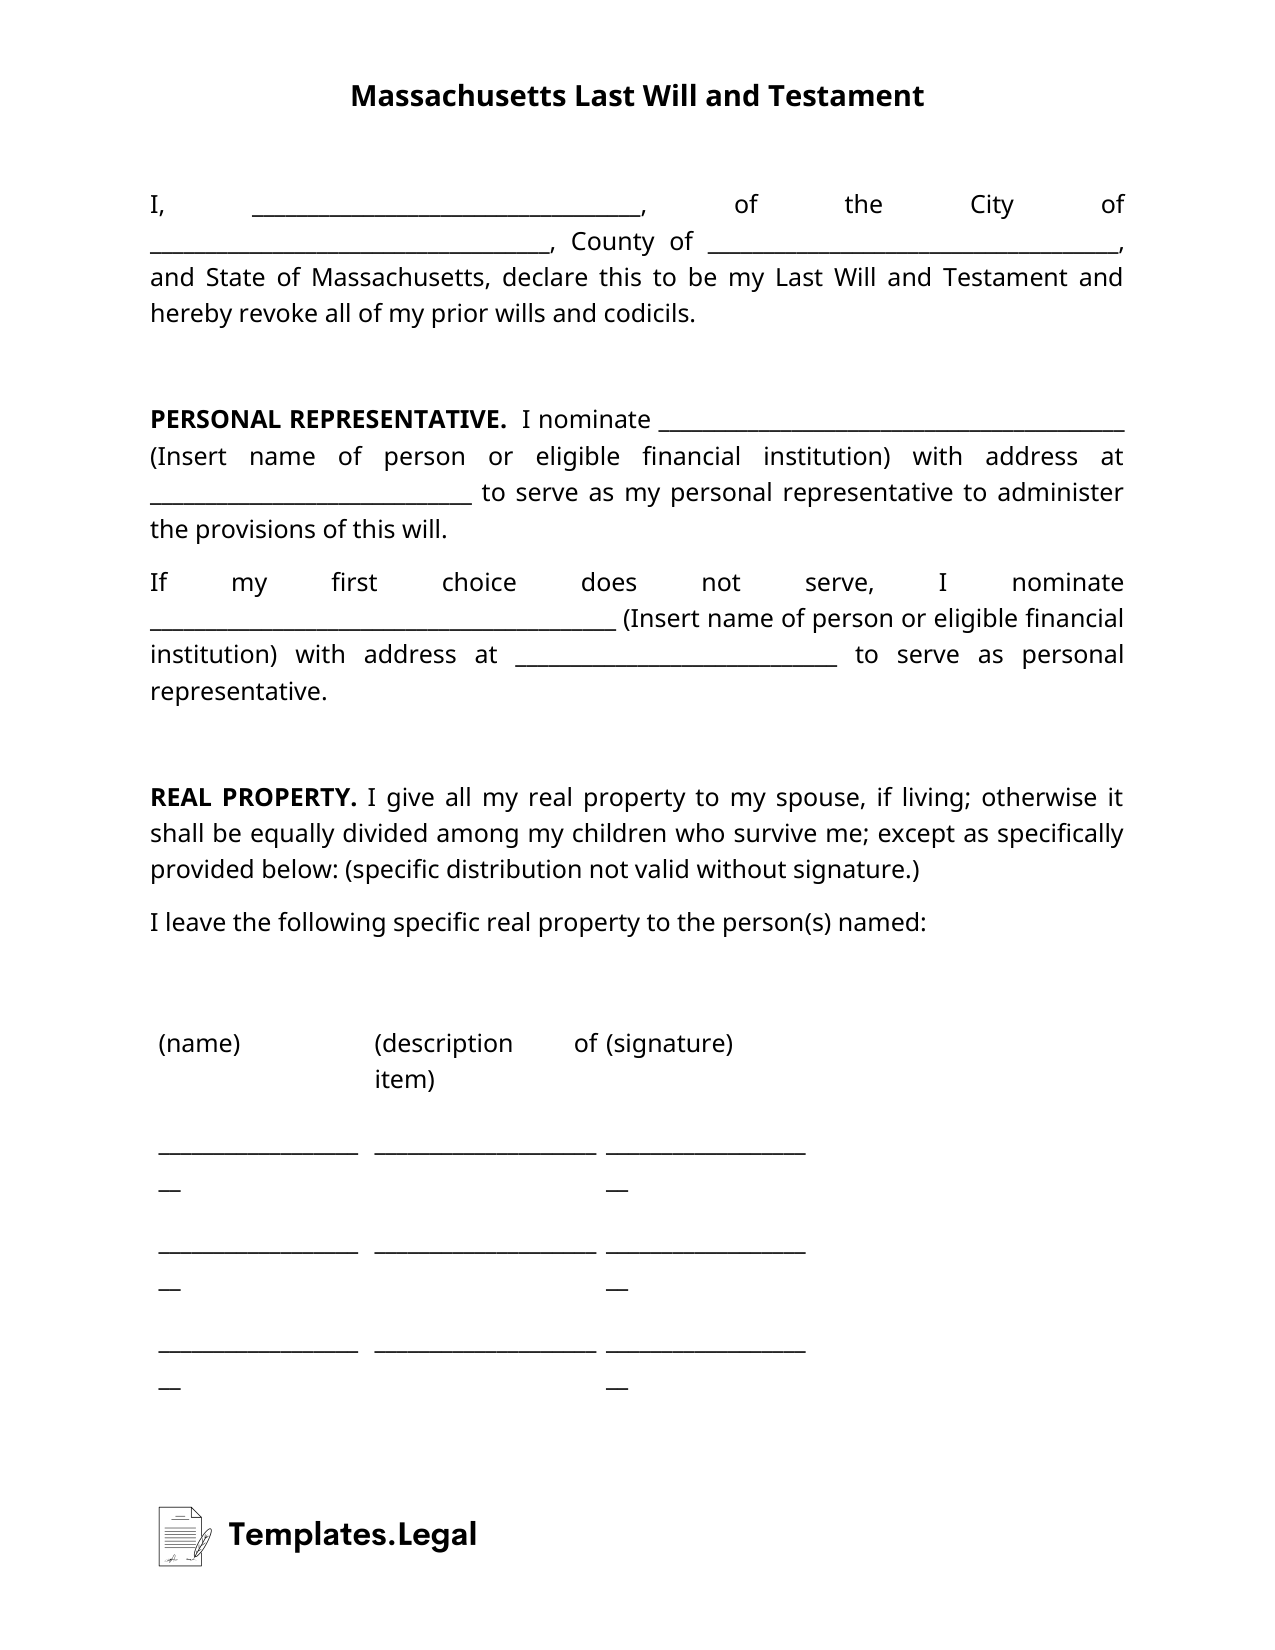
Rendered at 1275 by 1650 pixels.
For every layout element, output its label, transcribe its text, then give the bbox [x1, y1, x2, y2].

text If my first choice does not serve, I nominate __________________________________________ (Insert name of person or eligible financial institution) with address at _____________________________ to serve as personal representative. [150, 564, 1125, 707]
table_cell ____________________ [370, 1318, 602, 1417]
table_cell ____________________ [602, 1120, 817, 1219]
table_cell ____________________ [370, 1219, 602, 1318]
table_cell (name) [154, 1021, 370, 1120]
text I, ___________________________________, of the City of ____________________________________, County of _____________________________________, and State of Massachusetts, declare this to be my Last Will and Testament and hereby revoke all of my prior wills and codicils. [150, 187, 1125, 330]
table_header [370, 958, 602, 1021]
text I leave the following specific real property to the person(s) named: [150, 905, 1125, 939]
table_cell ____________________ [602, 1318, 817, 1417]
table_header [154, 958, 226, 1021]
table_cell (signature) [602, 1021, 817, 1120]
table_cell (description of item) [370, 1021, 602, 1120]
text Massachusetts Last Will and Testament [150, 75, 1125, 115]
table_header [226, 958, 298, 1021]
text PERSONAL REPRESENTATIVE. I nominate __________________________________________ (Insert name of person or eligible financial institution) with address at _____________________________ to serve as my personal representative to administer the provisions of this will. [150, 402, 1125, 545]
table_cell ____________________ [154, 1318, 370, 1417]
table_cell ____________________ [154, 1120, 370, 1219]
table_cell ____________________ [602, 1219, 817, 1318]
table_cell ____________________ [370, 1120, 602, 1219]
table_cell ____________________ [154, 1219, 370, 1318]
table_header [298, 958, 370, 1021]
text REAL PROPERTY. I give all my real property to my spouse, if living; otherwise it shall be equally divided among my children who survive me; except as specifically provided below: (specific distribution not valid without signature.) [150, 779, 1125, 886]
table_header [602, 958, 817, 1021]
